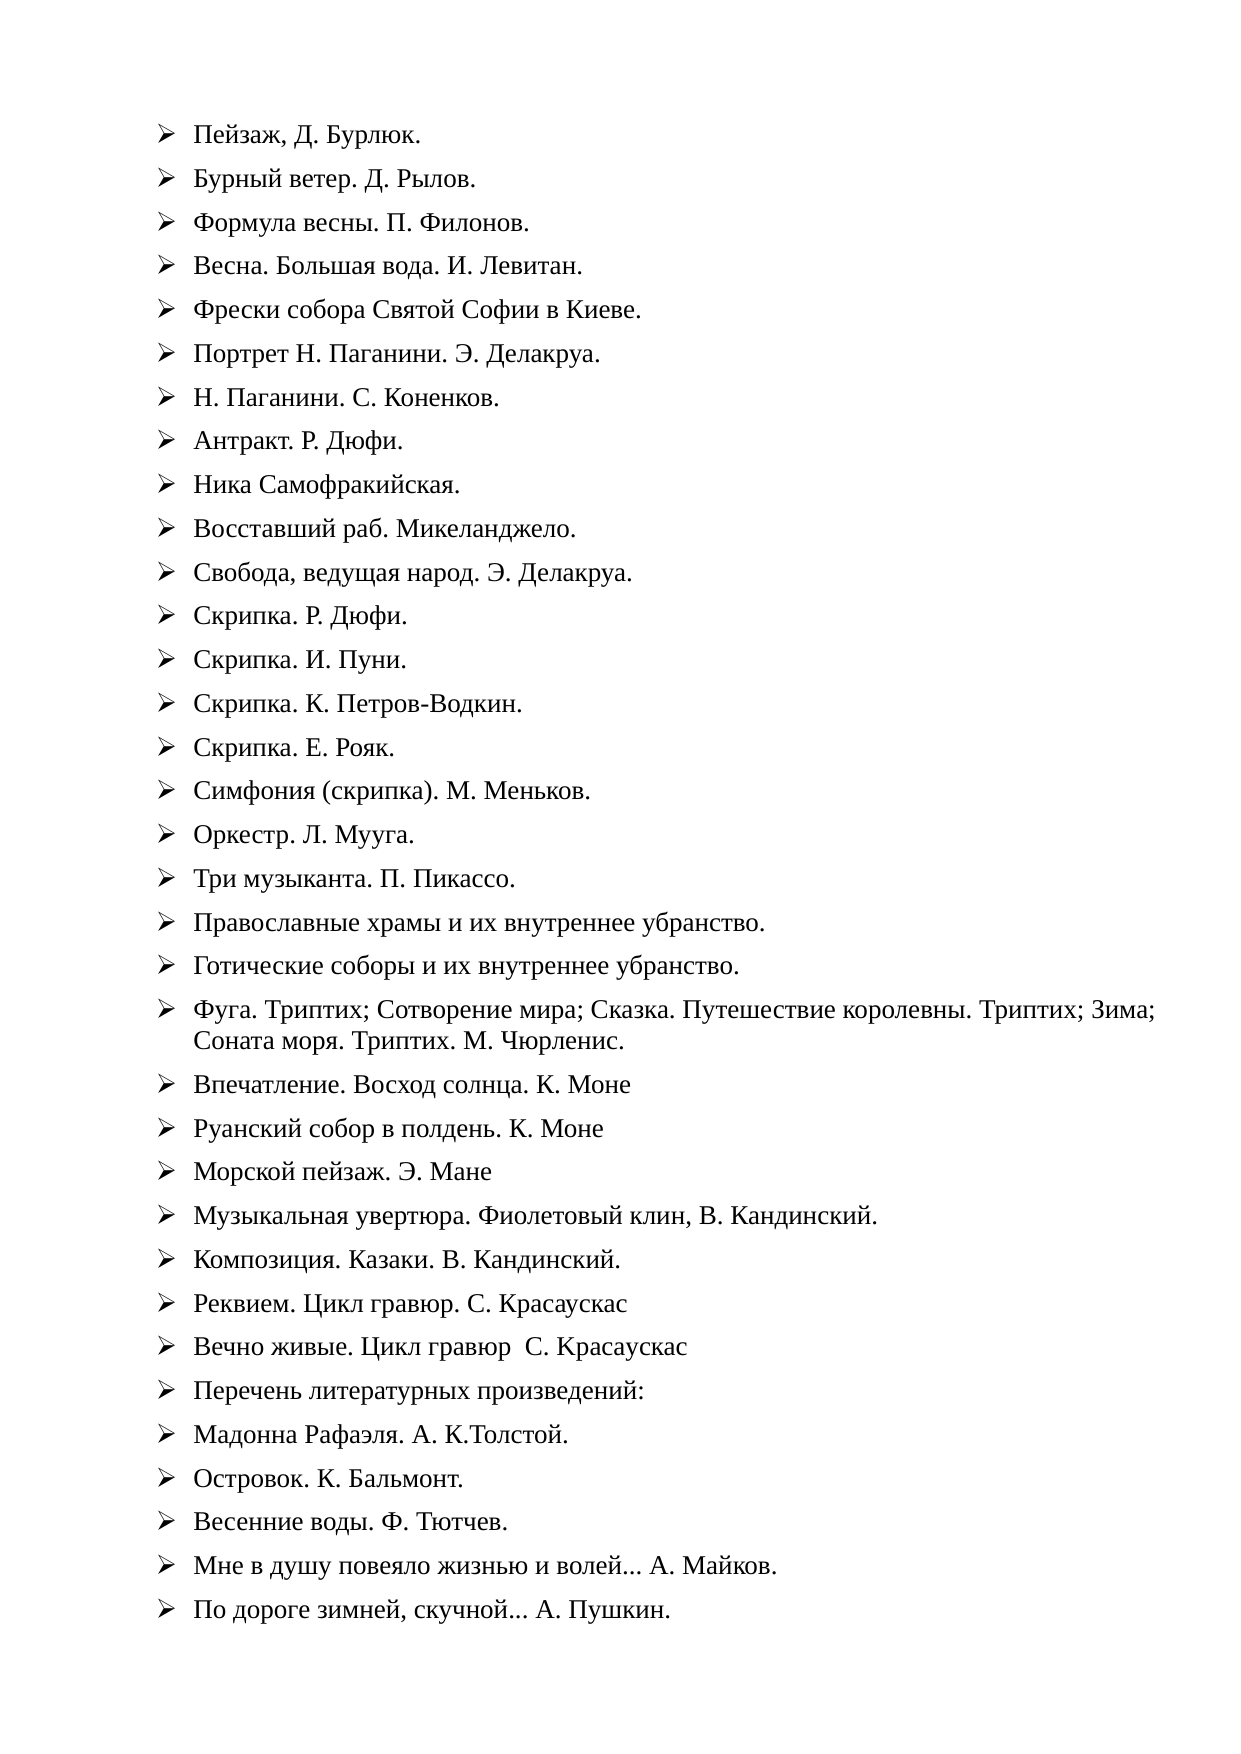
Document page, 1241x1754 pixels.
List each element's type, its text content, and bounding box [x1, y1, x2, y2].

list Пейзаж, Д. Бурлюк. [156, 118, 1157, 149]
list Музыкальная увертюра. Фиолетовый клин, В. Кандинский. [156, 1199, 1157, 1231]
list Реквием. Цикл гравюр. С. Красаускас [156, 1287, 1157, 1318]
list Фуга. Триптих; Сотворение мира; Сказка. Путешествие королевны. Триптих; Зима; Соната моря. Триптих. М. Чюрленис. [156, 993, 1157, 1056]
list Весна. Большая вода. И. Левитан. [156, 249, 1157, 281]
list Готические соборы и их внутреннее убранство. [156, 949, 1157, 981]
list Скрипка. К. Петров-Водкин. [156, 687, 1157, 718]
list Ника Самофракийская. [156, 468, 1157, 499]
list Восставший раб. Микеланджело. [156, 512, 1157, 543]
list Морской пейзаж. Э. Maне [156, 1156, 1157, 1187]
list Православные храмы и их внутреннее убранство. [156, 906, 1157, 937]
list Островок. К. Бальмонт. [156, 1462, 1157, 1493]
list Фрески собора Святой Софии в Киеве. [156, 293, 1157, 324]
list Перечень литературных произведений: [156, 1374, 1157, 1406]
list По дороге зимней, скучной... А. Пушкин. [156, 1593, 1157, 1624]
list Весенние воды. Ф. Тютчев. [156, 1506, 1157, 1537]
list Три музыканта. П. Пикассо. [156, 862, 1157, 893]
list Симфония (скрипка). М. Меньков. [156, 774, 1157, 806]
list Скрипка. Е. Рояк. [156, 731, 1157, 762]
list Свобода, ведущая народ. Э. Делакруа. [156, 556, 1157, 587]
list Антракт. Р. Дюфи. [156, 424, 1157, 456]
list Оркестр. Л. Мууга. [156, 818, 1157, 849]
list Бурный ветер. Д. Рылов. [156, 162, 1157, 193]
list Вечно живые. Цикл гравюр С. Kpacaускас [156, 1331, 1157, 1362]
list Формула весны. П. Филонов. [156, 206, 1157, 237]
list Руанский собор в полдень. К. Моне [156, 1112, 1157, 1143]
list Композиция. Казаки. В. Кандинский. [156, 1243, 1157, 1274]
list Скрипка. Р. Дюфи. [156, 599, 1157, 631]
list Портрет Н. Паганини. Э. Делакруа. [156, 337, 1157, 368]
list Мне в душу повеяло жизнью и волей... А. Майков. [156, 1549, 1157, 1581]
list Мадонна Рафаэля. А. К.Толстой. [156, 1418, 1157, 1449]
list Впечатление. Восход солнца. К. Моне [156, 1068, 1157, 1099]
list Скрипка. И. Пуни. [156, 643, 1157, 674]
list Н. Паганини. С. Коненков. [156, 381, 1157, 412]
